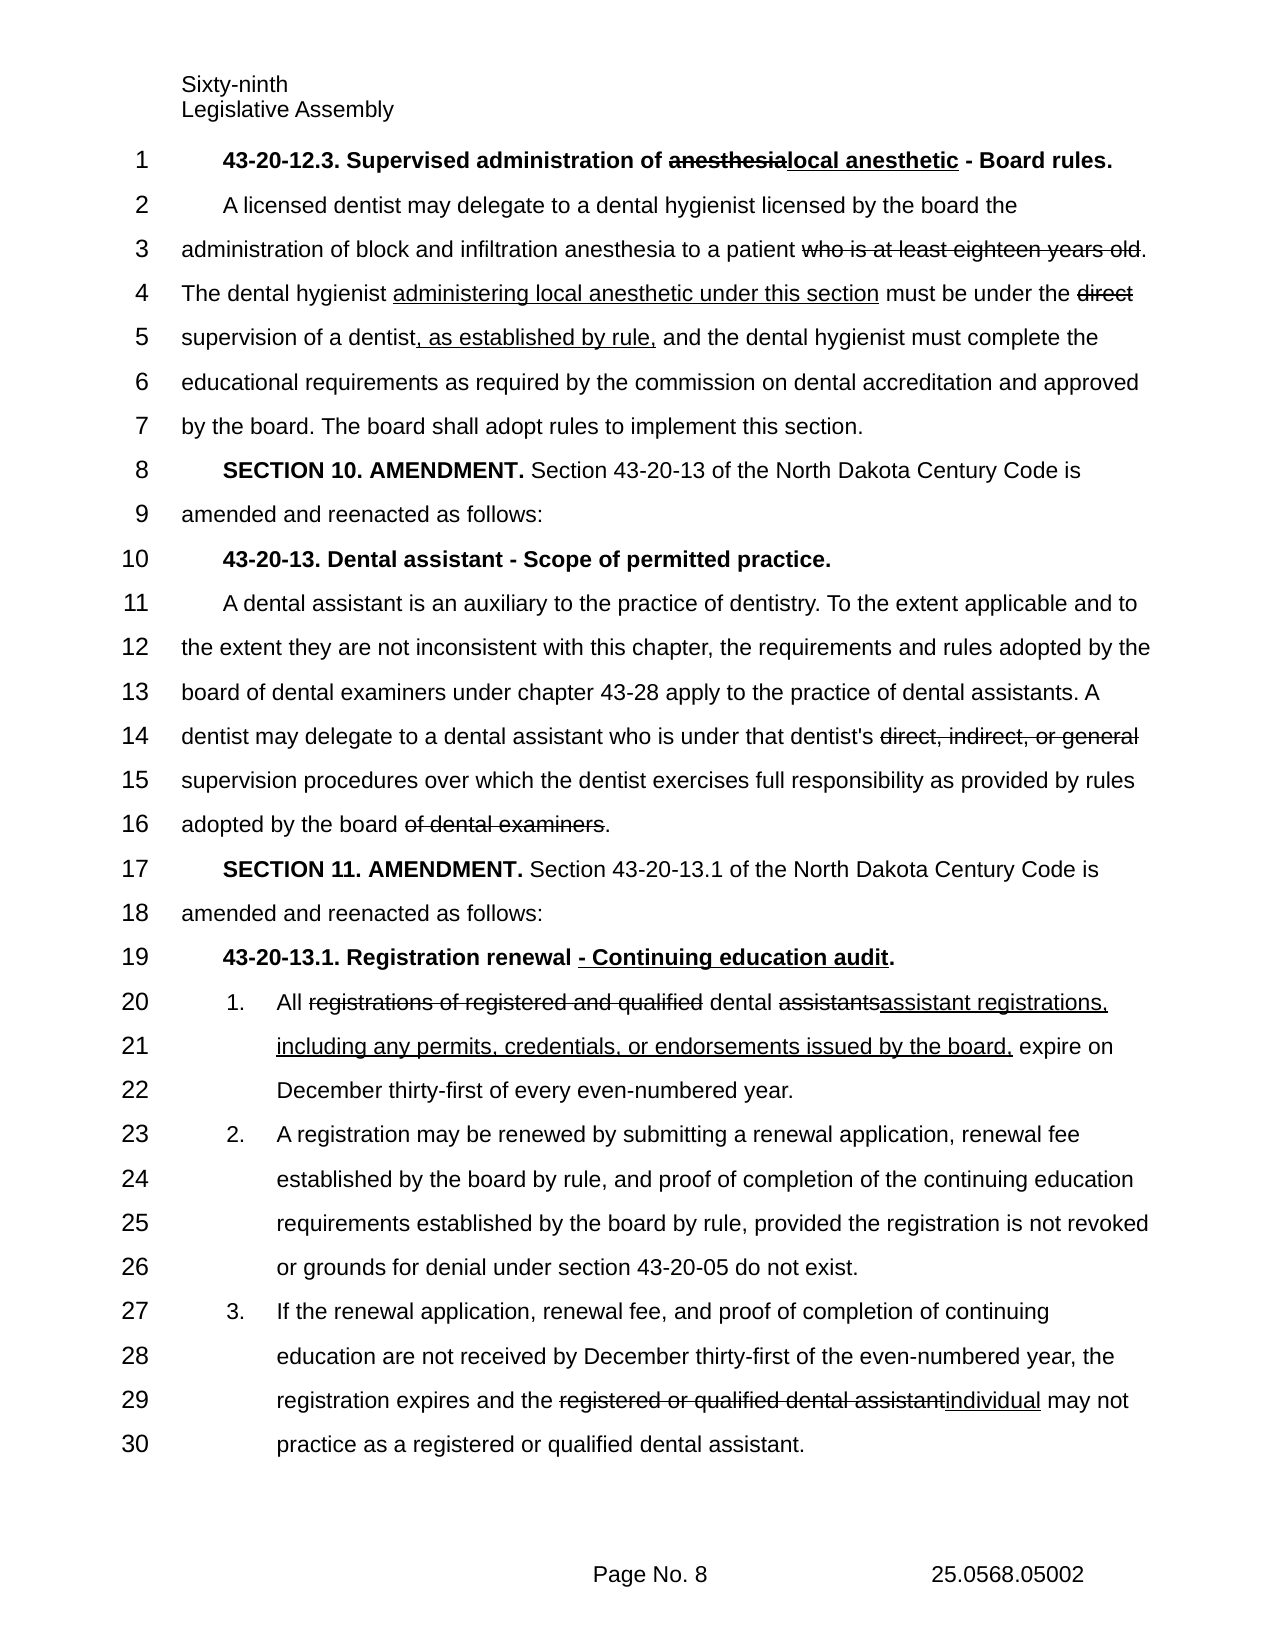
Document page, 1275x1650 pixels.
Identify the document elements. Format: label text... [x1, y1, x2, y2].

subtitle 43‑20‑13.1. Registration renewal ‑ Continuing education audit. [181, 930, 1154, 974]
text 1. All registrations of registered and qualified dental assistantsassistant registrations, including any permits, credentials, or endorsements issued by the board, expire on December thirty‑first of every even‑numbered year. [181, 974, 1154, 1107]
subtitle 43‑20‑13. Dental assistant ‑ Scope of permitted practice. [181, 532, 1154, 576]
text SECTION 11. AMENDMENT. Section 43‑20‑13.1 of the North Dakota Century Code is amended and reenacted as follows: [181, 842, 1154, 930]
text SECTION 10. AMENDMENT. Section 43‑20‑13 of the North Dakota Century Code is amended and reenacted as follows: [181, 443, 1154, 532]
text A dental assistant is an auxiliary to the practice of dentistry. To the extent applicable and to the extent they are not inconsistent with this chapter, the requirements and rules adopted by the board of dental examiners under chapter 43‑28 apply to the practice of dental assistants. A dentist may delegate to a dental assistant who is under that dentist's direct, indirect, or general supervision procedures over which the dentist exercises full responsibility as provided by rules adopted by the board of dental examiners. [181, 576, 1154, 842]
subtitle 43‑20‑12.3. Supervised administration of anesthesialocal anesthetic ‑ Board rules. [181, 133, 1154, 178]
text 3. If the renewal application, renewal fee, and proof of completion of continuing education are not received by December thirty‑first of the even‑numbered year, the registration expires and the registered or qualified dental assistantindividual may not practice as a registered or qualified dental assistant. [181, 1284, 1154, 1461]
text A licensed dentist may delegate to a dental hygienist licensed by the board the administration of block and infiltration anesthesia to a patient who is at least eighteen years old. The dental hygienist administering local anesthetic under this section must be under the direct supervision of a dentist, as established by rule, and the dental hygienist must complete the educational requirements as required by the commission on dental accreditation and approved by the board. The board shall adopt rules to implement this section. [181, 178, 1154, 443]
text 2. A registration may be renewed by submitting a renewal application, renewal fee established by the board by rule, and proof of completion of the continuing education requirements established by the board by rule, provided the registration is not revoked or grounds for denial under section 43‑20‑05 do not exist. [181, 1107, 1154, 1284]
